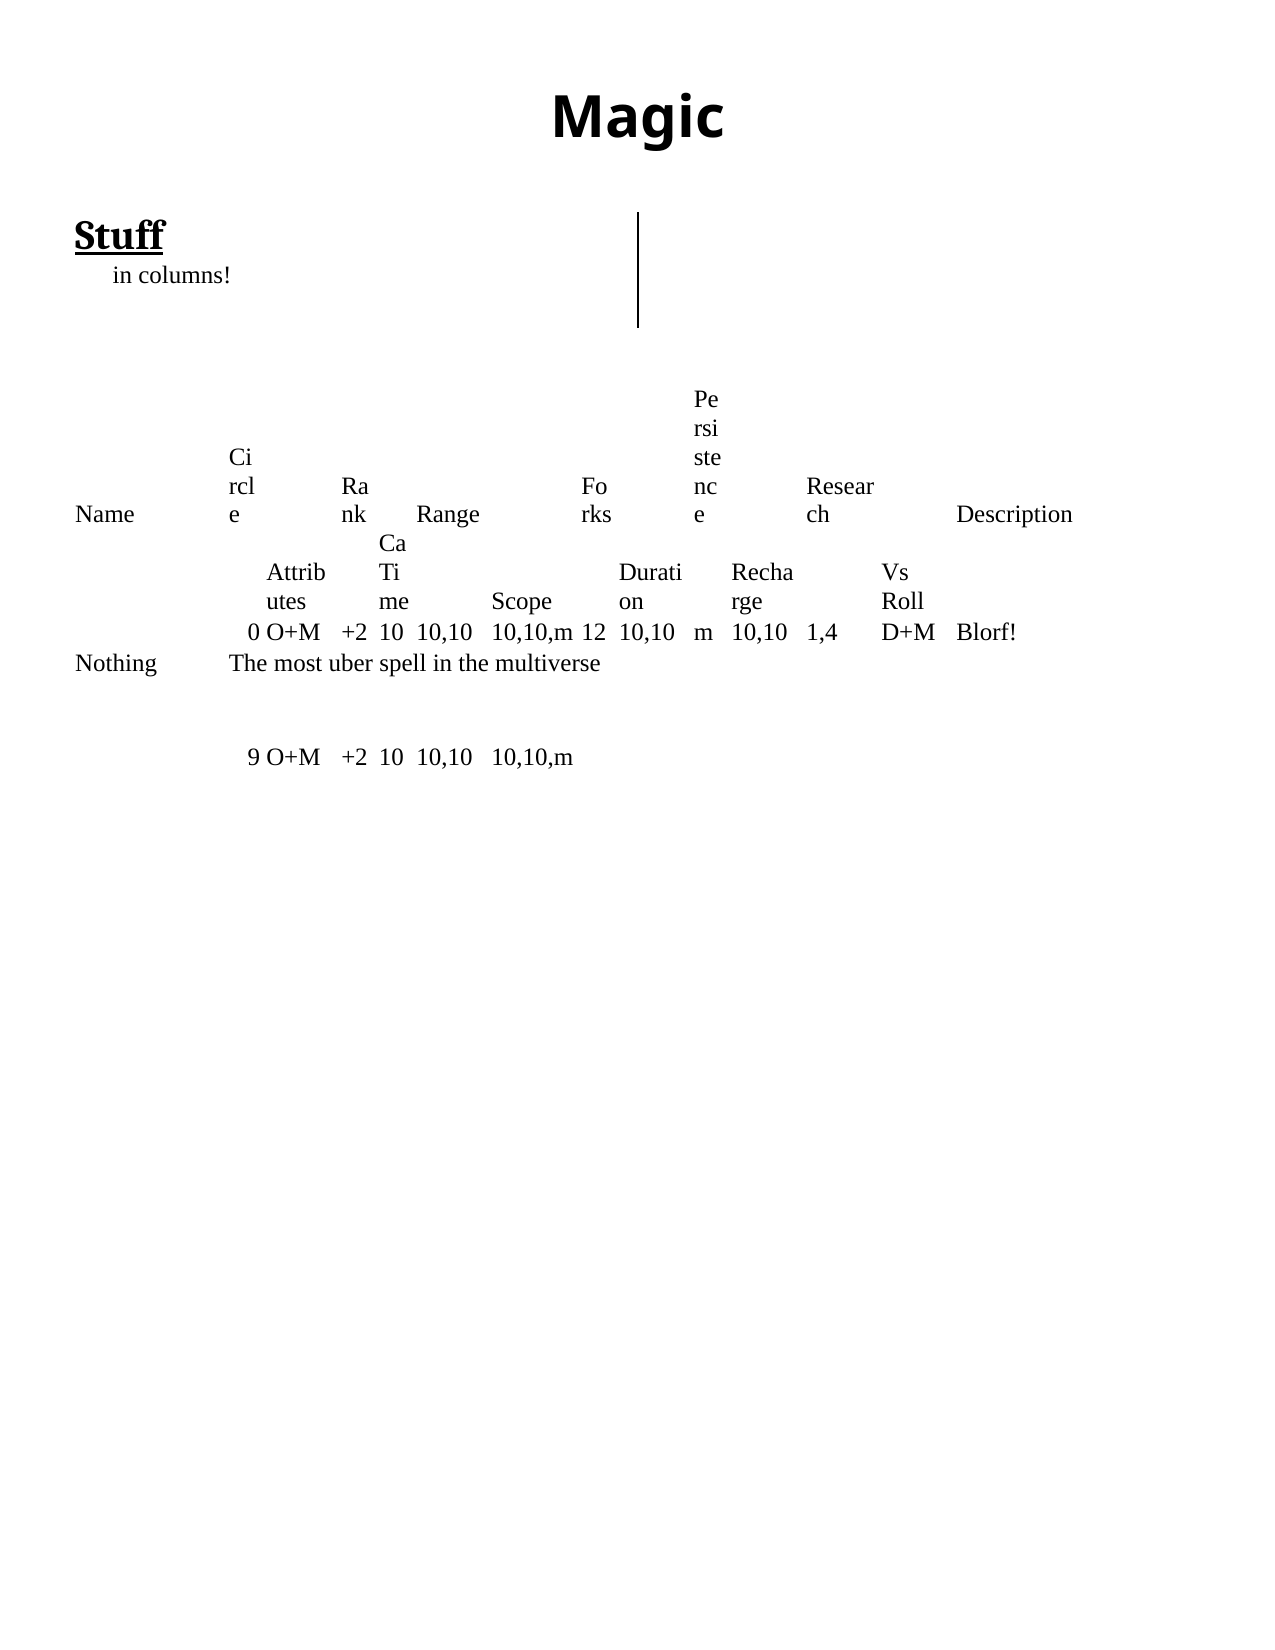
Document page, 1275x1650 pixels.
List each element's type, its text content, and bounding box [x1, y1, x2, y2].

table_cell [615, 677, 690, 708]
table_cell [690, 740, 728, 771]
table_header Range [413, 385, 488, 528]
table_header [488, 385, 578, 528]
table_cell 10,10 [615, 615, 690, 646]
table_cell [488, 865, 578, 896]
table_cell [578, 740, 615, 771]
table_cell [72, 740, 225, 802]
table_cell [615, 865, 690, 896]
table_cell [375, 677, 413, 708]
table_cell [413, 528, 488, 614]
table_cell Recharge [728, 528, 803, 614]
table_cell Attributes [263, 528, 338, 614]
table_cell [690, 865, 728, 896]
table_cell [728, 865, 803, 896]
table_cell [953, 802, 1200, 833]
text in columns! [75, 260, 622, 289]
table_cell [338, 865, 375, 896]
table_cell CaTime [375, 528, 413, 614]
table_cell [803, 740, 878, 771]
table_cell [338, 677, 375, 708]
table_cell [878, 865, 953, 896]
table_cell [225, 528, 263, 614]
table_cell [225, 833, 1200, 864]
table_cell 10 [375, 740, 413, 771]
table_cell Nothing [72, 615, 225, 677]
table_cell [690, 528, 728, 614]
table_cell [413, 802, 488, 833]
table_header Description [953, 385, 1200, 528]
table_cell [615, 740, 690, 771]
table_cell [615, 802, 690, 833]
table_header [263, 385, 338, 528]
table_cell m [690, 615, 728, 646]
table_cell [225, 708, 1200, 739]
table_cell Vs Roll [878, 528, 953, 614]
table_cell [263, 677, 338, 708]
table_cell [728, 802, 803, 833]
table_cell [263, 802, 338, 833]
table_cell [413, 677, 488, 708]
table_header Forks [578, 385, 615, 528]
table_cell 10,10,m [488, 740, 578, 771]
table_cell 10,10 [413, 615, 488, 646]
table_cell [878, 802, 953, 833]
table_header [375, 385, 413, 528]
title Magic [75, 75, 1200, 154]
table_cell [488, 802, 578, 833]
table_cell [72, 677, 225, 739]
table_cell [72, 802, 225, 864]
table_cell [225, 896, 1200, 927]
table_cell [413, 865, 488, 896]
table_header Rank [338, 385, 375, 528]
table_cell [72, 528, 225, 614]
subtitle Stuff [75, 212, 622, 260]
table_cell [72, 865, 225, 927]
table_cell O+M [263, 615, 338, 646]
table_cell [338, 802, 375, 833]
table_cell Blorf! [953, 615, 1200, 646]
table_cell [488, 677, 578, 708]
table_header Circle [225, 385, 263, 528]
table_cell [578, 528, 615, 614]
table_cell [338, 528, 375, 614]
table_cell D+M [878, 615, 953, 646]
table_cell [375, 865, 413, 896]
table_header Name [72, 385, 225, 528]
table_header [878, 385, 953, 528]
table_cell [803, 677, 878, 708]
table_cell +2 [338, 615, 375, 646]
table_cell [690, 677, 728, 708]
table_cell [263, 865, 338, 896]
table_cell +2 [338, 740, 375, 771]
table_cell 0 [225, 615, 263, 646]
table_cell [953, 528, 1200, 614]
table_cell [878, 677, 953, 708]
table_cell [803, 865, 878, 896]
table_cell [225, 802, 263, 833]
table_header [615, 385, 690, 528]
table_cell Scope [488, 528, 578, 614]
table_cell [953, 740, 1200, 771]
table_cell [878, 740, 953, 771]
table_cell [578, 677, 615, 708]
table_cell 9 [225, 740, 263, 771]
table_cell 1,4 [803, 615, 878, 646]
table_cell [375, 802, 413, 833]
table_cell [225, 771, 1200, 802]
table_cell [578, 802, 615, 833]
table_header Persistence [690, 385, 728, 528]
table_cell [953, 865, 1200, 896]
table_cell [803, 528, 878, 614]
table_cell [803, 802, 878, 833]
table_cell 10,10 [413, 740, 488, 771]
table_cell 10 [375, 615, 413, 646]
table_cell [728, 677, 803, 708]
table_cell [225, 677, 263, 708]
table_cell [578, 865, 615, 896]
table_cell [690, 802, 728, 833]
table_header Research [803, 385, 878, 528]
table_cell 10,10 [728, 615, 803, 646]
table_cell [953, 677, 1200, 708]
table_cell O+M [263, 740, 338, 771]
table_cell 12 [578, 615, 615, 646]
table_cell Duration [615, 528, 690, 614]
table_header [728, 385, 803, 528]
table_cell The most uber spell in the multiverse [225, 646, 1200, 677]
table_cell 10,10,m [488, 615, 578, 646]
table_cell [728, 740, 803, 771]
table_cell [225, 865, 263, 896]
